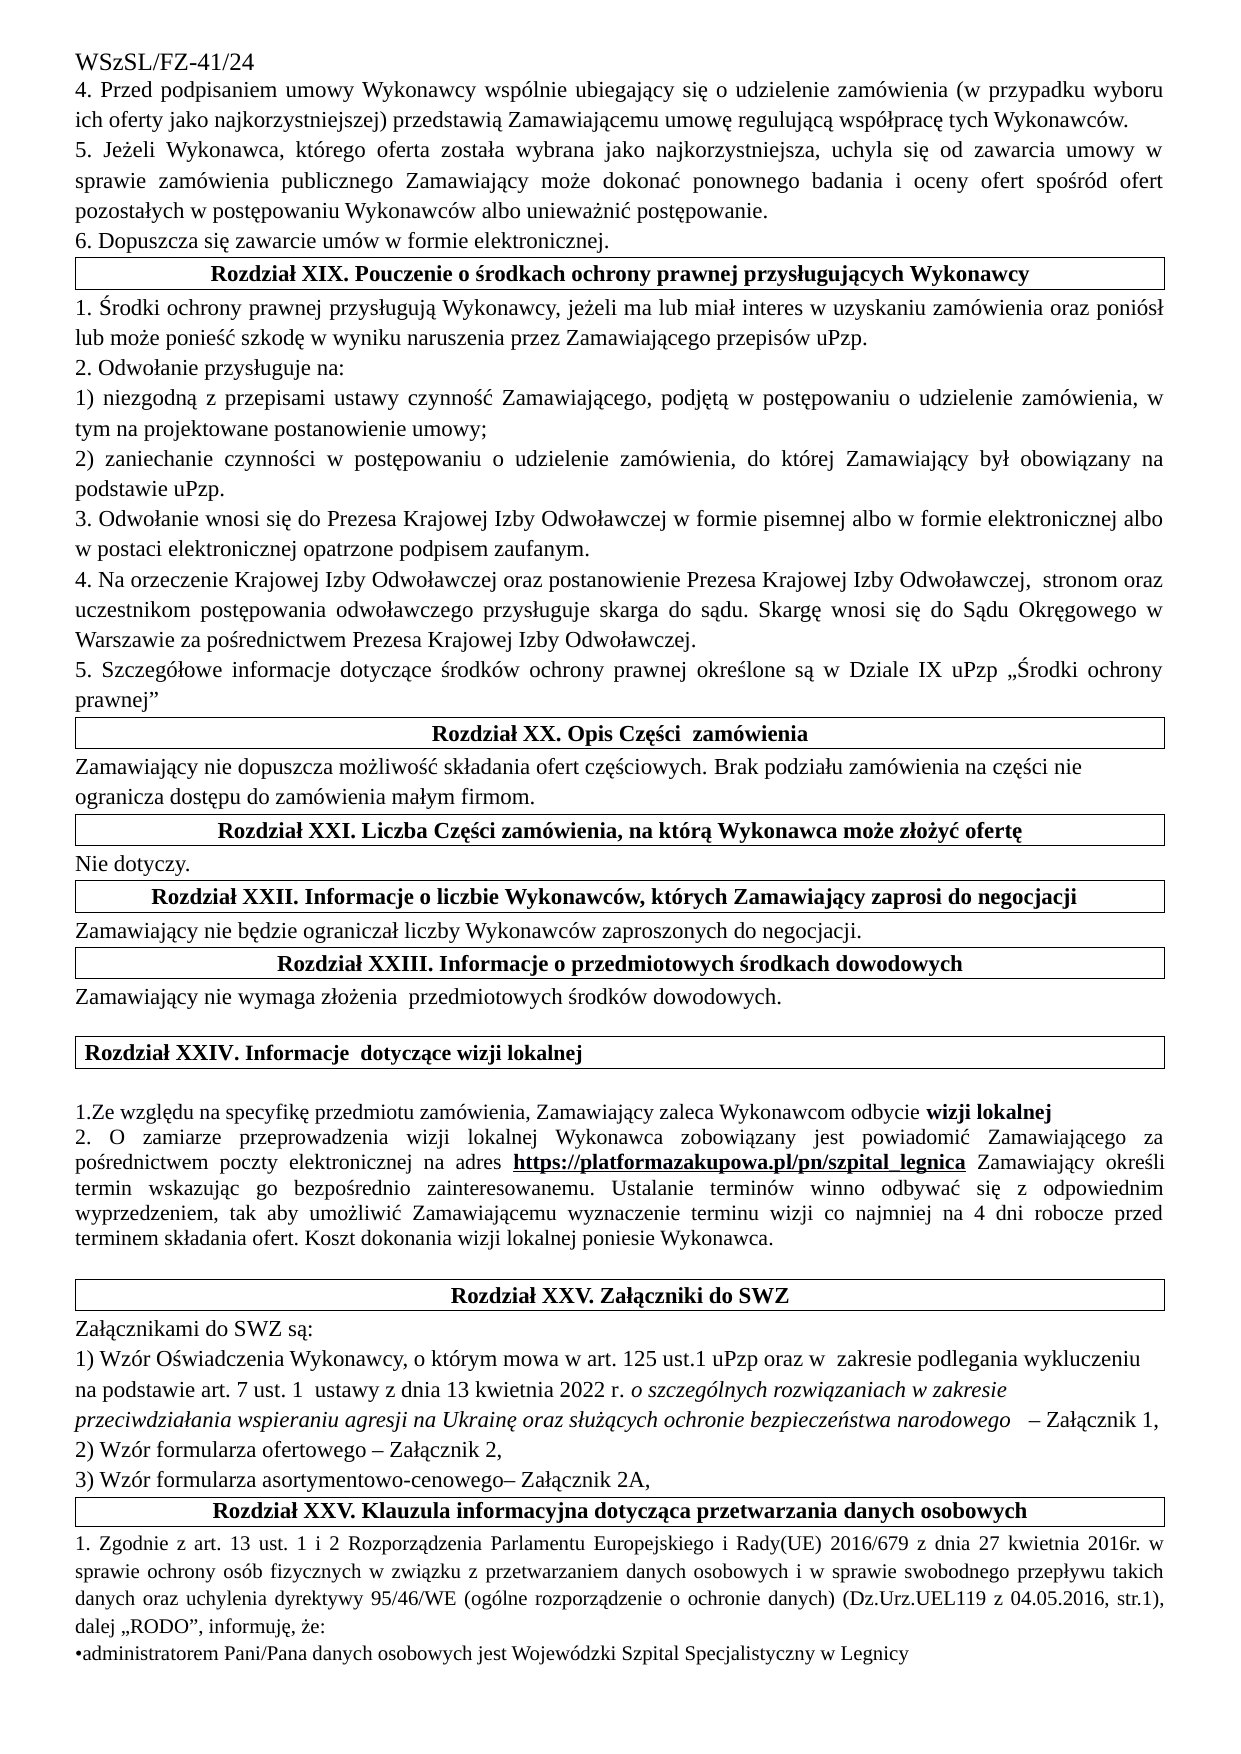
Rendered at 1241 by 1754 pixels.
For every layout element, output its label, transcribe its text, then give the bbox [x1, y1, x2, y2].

text 2) Wzór formularza ofertowego – Załącznik 2, [75, 1436, 1165, 1462]
text 1) Wzór Oświadczenia Wykonawcy, o którym mowa w art. 125 ust.1 uPzp oraz w zakresie podlegania wykluczeniu na podstawie art. 7 ust. 1 ustawy z dnia 13 kwietnia 2022 r. o szczególnych rozwiązaniach w zakresie przeciwdziałania wspieraniu agresji na Ukrainę oraz służących ochronie bezpieczeństwa narodowego – Załącznik 1, [75, 1346, 1165, 1432]
text 3. Odwołanie wnosi się do Prezesa Krajowej Izby Odwoławczej w formie pisemnej albo w formie elektronicznej albo w postaci elektronicznej opatrzone podpisem zaufanym. [75, 505, 1165, 562]
text 2) zaniechanie czynności w postępowaniu o udzielenie zamówienia, do której Zamawiający był obowiązany na podstawie uPzp. [75, 445, 1165, 501]
text Załącznikami do SWZ są: [75, 1315, 1165, 1342]
text Rozdział XXIII. Informacje o przedmiotowych środkach dowodowych [76, 948, 1164, 978]
text 3) Wzór formularza asortymentowo-cenowego– Załącznik 2A, [75, 1466, 1165, 1493]
text Nie dotyczy. [75, 850, 1165, 876]
text 1) niezgodną z przepisami ustawy czynność Zamawiającego, podjętą w postępowaniu o udzielenie zamówienia, w tym na projektowane postanowienie umowy; [75, 384, 1165, 441]
text 4. Na orzeczenie Krajowej Izby Odwoławczej oraz postanowienie Prezesa Krajowej Izby Odwoławczej, stronom oraz uczestnikom postępowania odwoławczego przysługuje skarga do sądu. Skargę wnosi się do Sądu Okręgowego w Warszawie za pośrednictwem Prezesa Krajowej Izby Odwoławczej. [75, 566, 1165, 652]
text 1. Środki ochrony prawnej przysługują Wykonawcy, jeżeli ma lub miał interes w uzyskaniu zamówienia oraz poniósł lub może ponieść szkodę w wyniku naruszenia przez Zamawiającego przepisów uPzp. [75, 294, 1165, 350]
text 4. Przed podpisaniem umowy Wykonawcy wspólnie ubiegający się o udzielenie zamówienia (w przypadku wyboru ich oferty jako najkorzystniejszej) przedstawią Zamawiającemu umowę regulującą współpracę tych Wykonawców. [75, 76, 1165, 133]
text Rozdział XXII. Informacje o liczbie Wykonawców, których Zamawiający zaprosi do negocjacji [76, 881, 1164, 912]
text 5. Szczegółowe informacje dotyczące środków ochrony prawnej określone są w Dziale IX uPzp „Środki ochrony prawnej” [75, 656, 1165, 713]
text Rozdział XX. Opis Części zamówienia [76, 718, 1164, 748]
text 6. Dopuszcza się zawarcie umów w formie elektronicznej. [75, 227, 1165, 253]
text Zamawiający nie będzie ograniczał liczby Wykonawców zaproszonych do negocjacji. [75, 917, 1165, 943]
text Rozdział XIX. Pouczenie o środkach ochrony prawnej przysługujących Wykonawcy [76, 258, 1164, 289]
text Rozdział XXV. Klauzula informacyjna dotycząca przetwarzania danych osobowych [76, 1498, 1164, 1526]
text 2. Odwołanie przysługuje na: [75, 354, 1165, 381]
text 2. O zamiarze przeprowadzenia wizji lokalnej Wykonawca zobowiązany jest powiadomić Zamawiającego za pośrednictwem poczty elektronicznej na adres https://platformazakupowa.pl/pn/szpital_legnica Zamawiający określi termin wskazując go bezpośrednio zainteresowanemu. Ustalanie terminów winno odbywać się z odpowiednim wyprzedzeniem, tak aby umożliwić Zamawiającemu wyznaczenie terminu wizji co najmniej na 4 dni robocze przed terminem składania ofert. Koszt dokonania wizji lokalnej poniesie Wykonawca. [75, 1124, 1165, 1250]
text Rozdział XXIV. Informacje dotyczące wizji lokalnej [76, 1037, 1164, 1068]
text Rozdział XXV. Załączniki do SWZ [76, 1280, 1164, 1310]
text Zamawiający nie dopuszcza możliwość składania ofert częściowych. Brak podziału zamówienia na części nie ogranicza dostępu do zamówienia małym firmom. [75, 753, 1165, 810]
text 1.Ze względu na specyfikę przedmiotu zamówienia, Zamawiający zaleca Wykonawcom odbycie wizji lokalnej [75, 1099, 1165, 1124]
text 5. Jeżeli Wykonawca, którego oferta została wybrana jako najkorzystniejsza, uchyla się od zawarcia umowy w sprawie zamówienia publicznego Zamawiający może dokonać ponownego badania i oceny ofert spośród ofert pozostałych w postępowaniu Wykonawców albo unieważnić postępowanie. [75, 136, 1165, 223]
text •administratorem Pani/Pana danych osobowych jest Wojewódzki Szpital Specjalistyczny w Legnicy [75, 1641, 1165, 1665]
text Zamawiający nie wymaga złożenia przedmiotowych środków dowodowych. [75, 983, 1165, 1010]
text Rozdział XXI. Liczba Części zamówienia, na którą Wykonawca może złożyć ofertę [76, 815, 1164, 845]
text 1. Zgodnie z art. 13 ust. 1 i 2 Rozporządzenia Parlamentu Europejskiego i Rady(UE) 2016/679 z dnia 27 kwietnia 2016r. w sprawie ochrony osób fizycznych w związku z przetwarzaniem danych osobowych i w sprawie swobodnego przepływu takich danych oraz uchylenia dyrektywy 95/46/WE (ogólne rozporządzenie o ochronie danych) (Dz.Urz.UEL119 z 04.05.2016, str.1), dalej „RODO”, informuję, że: [75, 1531, 1165, 1638]
